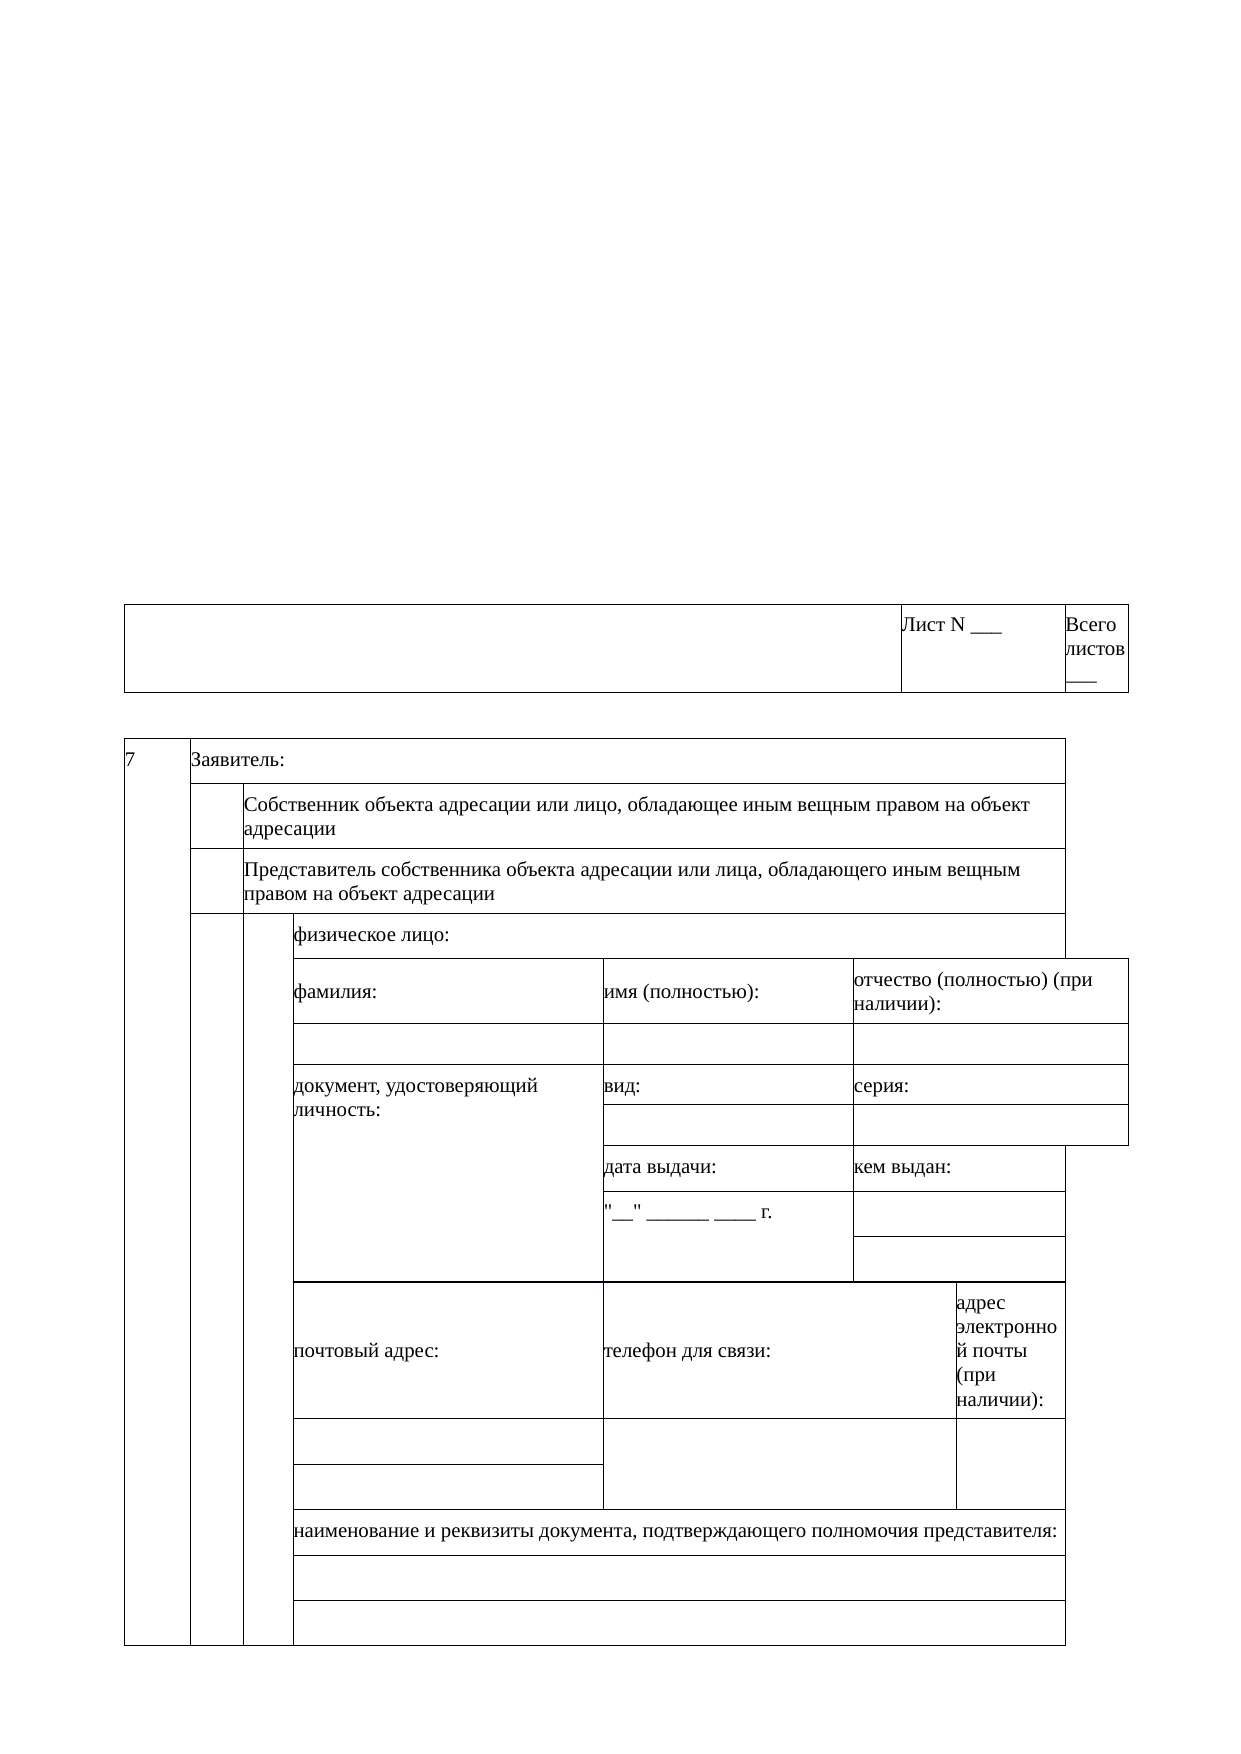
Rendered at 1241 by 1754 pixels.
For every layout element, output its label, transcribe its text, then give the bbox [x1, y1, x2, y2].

table_cell [294, 1024, 603, 1064]
table_cell телефон для связи: [604, 1283, 956, 1418]
table_header Всего листов ___ [1066, 605, 1128, 692]
table_cell [604, 1419, 956, 1509]
table_cell [125, 693, 1065, 738]
table_cell [854, 1192, 1065, 1236]
table_cell фамилия: [294, 959, 603, 1023]
table_cell [294, 1601, 1065, 1645]
table_cell наименование и реквизиты документа, подтверждающего полномочия представителя: [294, 1510, 1065, 1554]
table_cell [957, 1419, 1065, 1509]
table_cell адрес электронной почты (при наличии): [957, 1283, 1065, 1418]
table_cell [854, 1024, 1128, 1064]
table_cell физическое лицо: [294, 914, 1065, 958]
table_cell "__" ______ ____ г. [604, 1192, 853, 1281]
table_cell Собственник объекта адресации или лицо, обладающее иным вещным правом на объект адресации [244, 784, 1065, 848]
table_cell 7 [125, 739, 190, 848]
table_cell [854, 1237, 1065, 1281]
table_cell имя (полностью): [604, 959, 853, 1023]
table_cell [191, 914, 243, 1645]
table_cell [244, 914, 293, 1645]
table_cell [604, 1024, 853, 1064]
table_cell [191, 784, 243, 848]
table_cell вид: [604, 1065, 853, 1104]
table_cell документ, удостоверяющий личность: [294, 1065, 603, 1281]
table_cell [125, 913, 190, 1645]
table_cell [854, 1105, 1128, 1145]
table_cell [294, 1419, 603, 1464]
table_cell Заявитель: [191, 739, 1065, 783]
table_cell [294, 1465, 603, 1509]
table_cell дата выдачи: [604, 1146, 853, 1191]
table_cell Представитель собственника объекта адресации или лица, обладающего иным вещным правом на объект адресации [244, 849, 1065, 913]
table_cell [191, 849, 243, 913]
table_cell [604, 1105, 853, 1145]
table_cell серия: [854, 1065, 1128, 1104]
table_cell отчество (полностью) (при наличии): [854, 959, 1128, 1023]
table_cell почтовый адрес: [294, 1283, 603, 1418]
table_cell кем выдан: [854, 1146, 1065, 1191]
table_header [125, 605, 901, 692]
table_cell [125, 848, 190, 913]
table_header Лист N ___ [902, 605, 1065, 692]
table_cell [294, 1556, 1065, 1600]
